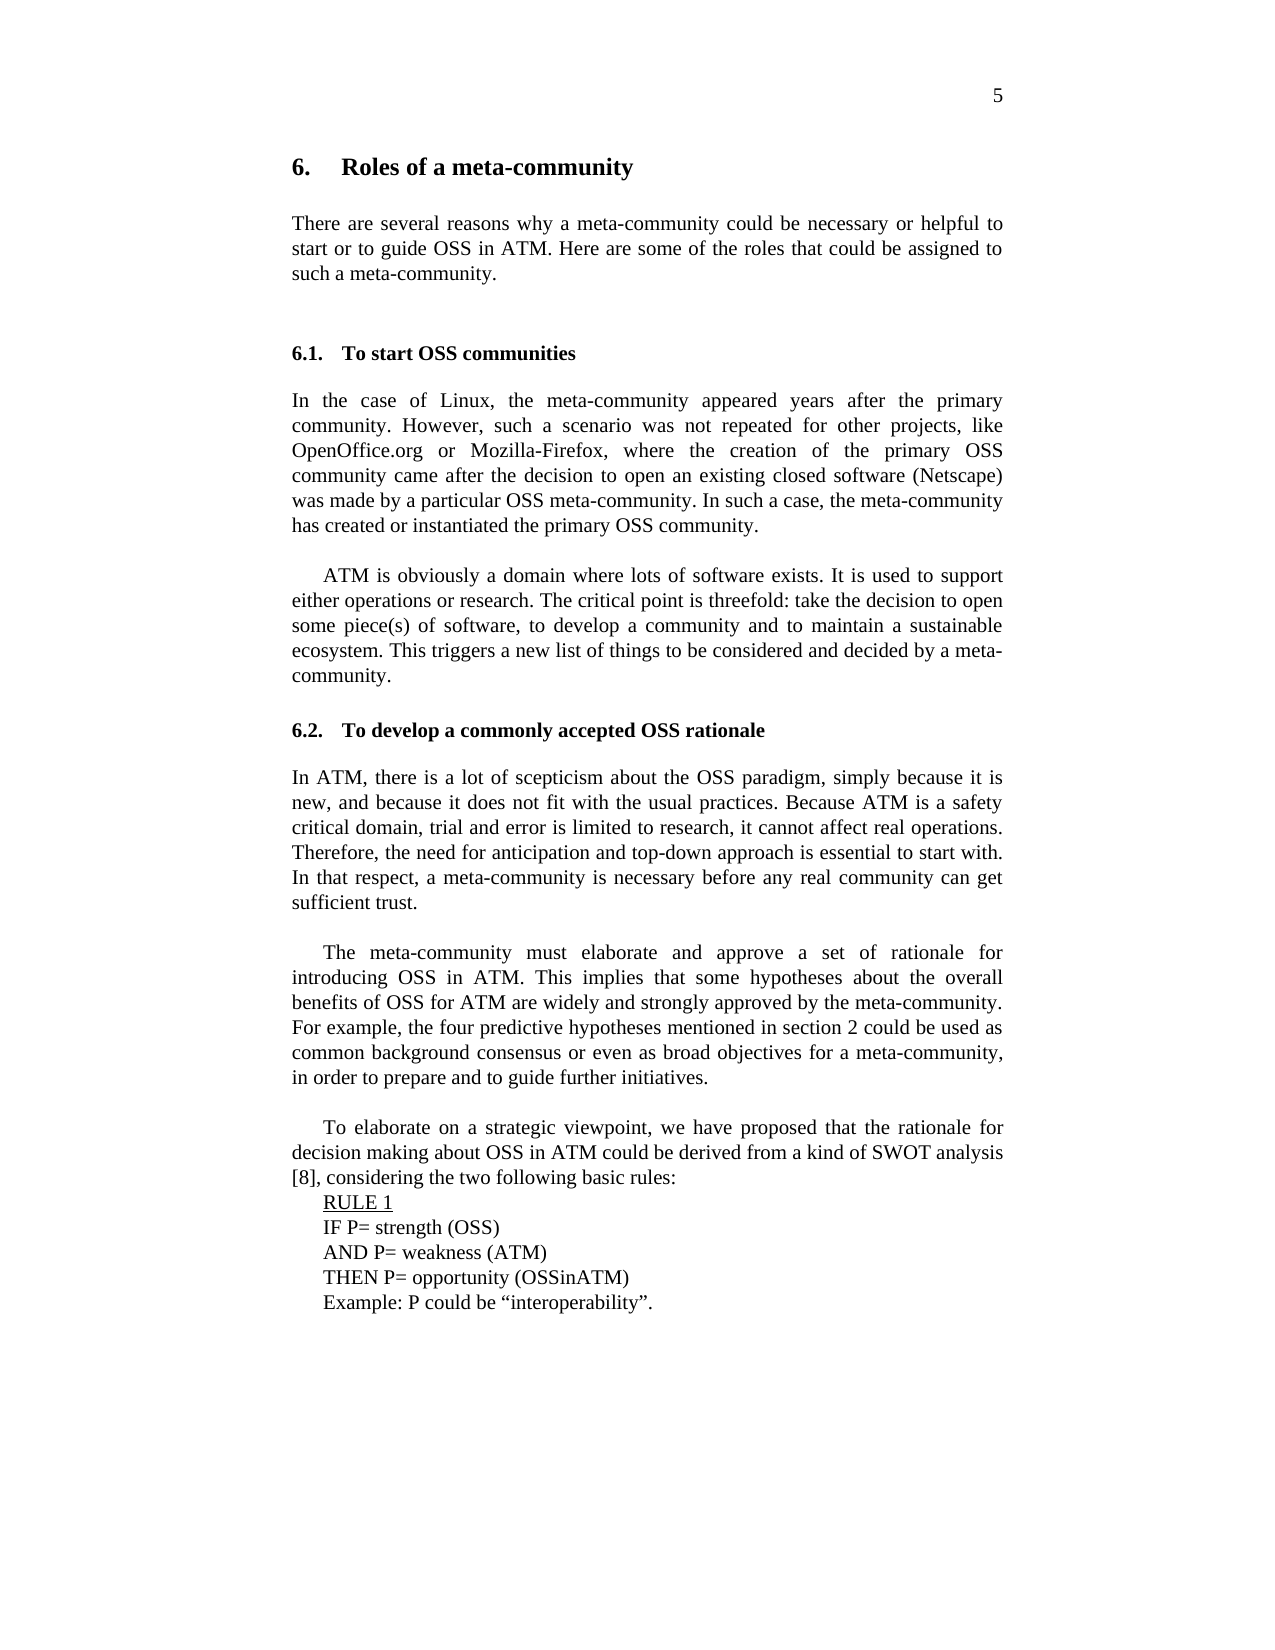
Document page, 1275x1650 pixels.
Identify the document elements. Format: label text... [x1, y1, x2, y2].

text In ATM, there is a lot of scepticism about the OSS paradigm, simply because it is new, and because it does not fit with the usual practices. Because ATM is a safety critical domain, trial and error is limited to research, it cannot affect real operations. Therefore, the need for anticipation and top-down approach is essential to start with. In that respect, a meta-community is necessary before any real community can get sufficient trust. [292, 764, 1004, 914]
text To elaborate on a strategic viewpoint, we have proposed that the rationale for decision making about OSS in ATM could be derived from a kind of SWOT analysis [8], considering the two following basic rules: [292, 1114, 1004, 1189]
text IF P= strength (OSS) [292, 1214, 1004, 1239]
text RULE 1 [292, 1189, 1004, 1214]
subtitle To start OSS communities [292, 335, 1004, 367]
text ATM is obviously a domain where lots of software exists. It is used to support either operations or research. The critical point is threefold: take the decision to open some piece(s) of software, to develop a community and to maintain a sustainable ecosystem. This triggers a new list of things to be considered and decided by a meta-community. [292, 562, 1004, 687]
subtitle To develop a commonly accepted OSS rationale [292, 712, 1004, 744]
text THEN P= opportunity (OSSinATM) [292, 1264, 1004, 1289]
text Example: P could be “interoperability”. [292, 1289, 1004, 1314]
text AND P= weakness (ATM) [292, 1239, 1004, 1264]
text The meta-community must elaborate and approve a set of rationale for introducing OSS in ATM. This implies that some hypotheses about the overall benefits of OSS for ATM are widely and strongly approved by the meta-community. For example, the four predictive hypotheses mentioned in section 2 could be used as common background consensus or even as broad objectives for a meta-community, in order to prepare and to guide further initiatives. [292, 939, 1004, 1089]
subtitle Roles of a meta-community [292, 150, 1004, 181]
text There are several reasons why a meta-community could be necessary or helpful to start or to guide OSS in ATM. Here are some of the roles that could be assigned to such a meta-community. [292, 210, 1004, 285]
text In the case of Linux, the meta-community appeared years after the primary community. However, such a scenario was not repeated for other projects, like OpenOffice.org or Mozilla-Firefox, where the creation of the primary OSS community came after the decision to open an existing closed software (Netscape) was made by a particular OSS meta-community. In such a case, the meta-community has created or instantiated the primary OSS community. [292, 387, 1004, 537]
